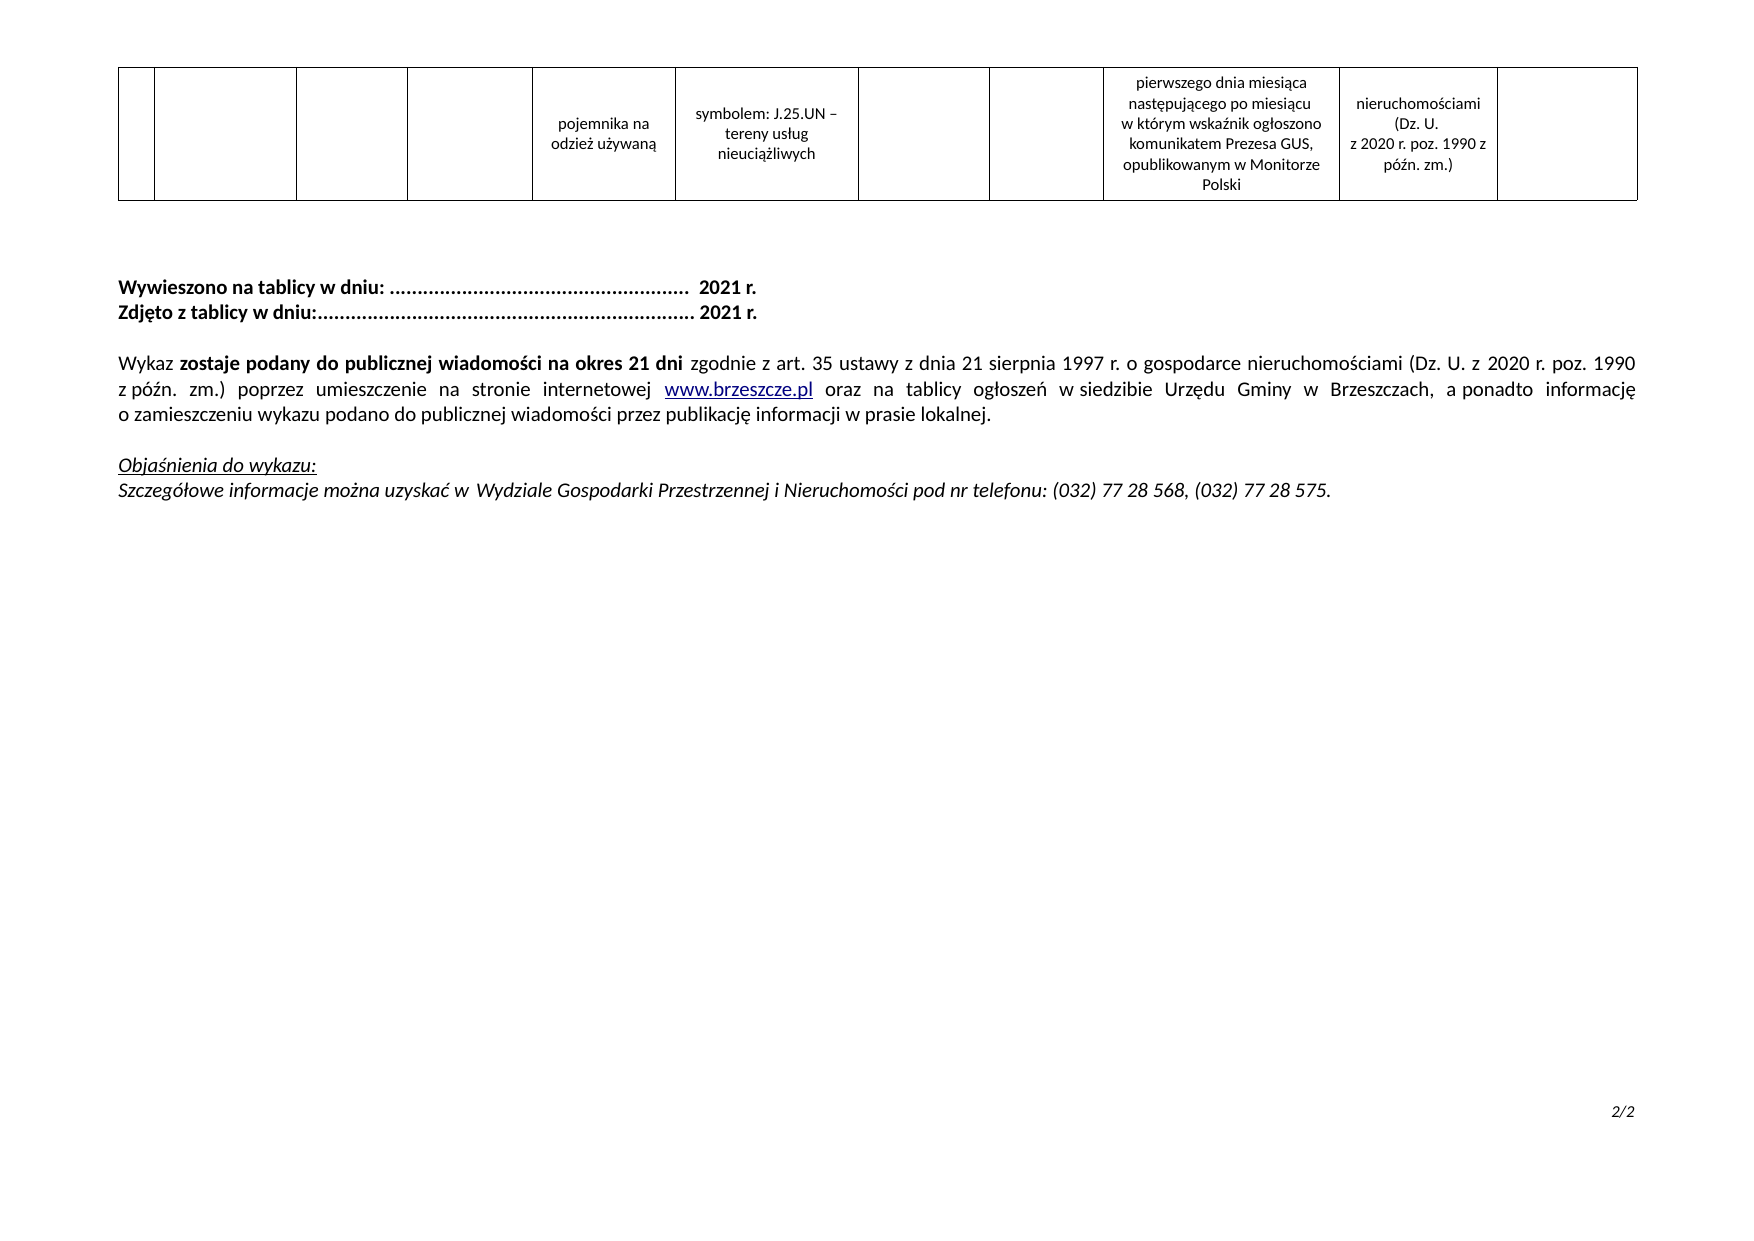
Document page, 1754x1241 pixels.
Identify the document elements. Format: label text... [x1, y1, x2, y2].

table_cell [297, 68, 407, 200]
table_cell [1498, 68, 1637, 200]
text Zdjęto z tablicy w dniu:.................................................................... 2021 r. [118, 299, 1636, 325]
table_cell symbolem: J.25.UN – tereny usług nieuciążliwych [676, 68, 858, 200]
table_cell pojemnika na odzież używaną [533, 68, 675, 200]
text Wykaz zostaje podany do publicznej wiadomości na okres 21 dni zgodnie z art. 35 ustawy z dnia 21 sierpnia 1997 r. o gospodarce nieruchomościami (Dz. U. z 2020 r. poz. 1990 z późn. zm.) poprzez umieszczenie na stronie internetowej www.brzeszcze.pl oraz na tablicy ogłoszeń w siedzibie Urzędu Gminy w Brzeszczach, a ponadto informację o zamieszczeniu wykazu podano do publicznej wiadomości przez publikację informacji w prasie lokalnej. [118, 350, 1636, 427]
table_cell [155, 68, 296, 200]
table_cell pierwszego dnia miesiąca następującego po miesiącu w którym wskaźnik ogłoszono komunikatem Prezesa GUS, opublikowanym w Monitorze Polski [1104, 68, 1339, 200]
table_cell [990, 68, 1103, 200]
table_cell [859, 68, 989, 200]
table_cell [119, 68, 154, 200]
text Szczegółowe informacje można uzyskać w Wydziale Gospodarki Przestrzennej i Nieruchomości pod nr telefonu: (032) 77 28 568, (032) 77 28 575. [118, 477, 1636, 503]
table_cell nieruchomościami (Dz. U. z 2020 r. poz. 1990 z późn. zm.) [1340, 68, 1497, 200]
text Wywieszono na tablicy w dniu: ...................................................... 2021 r. [118, 274, 1636, 299]
text Objaśnienia do wykazu: [118, 452, 1636, 477]
table_cell [408, 68, 532, 200]
